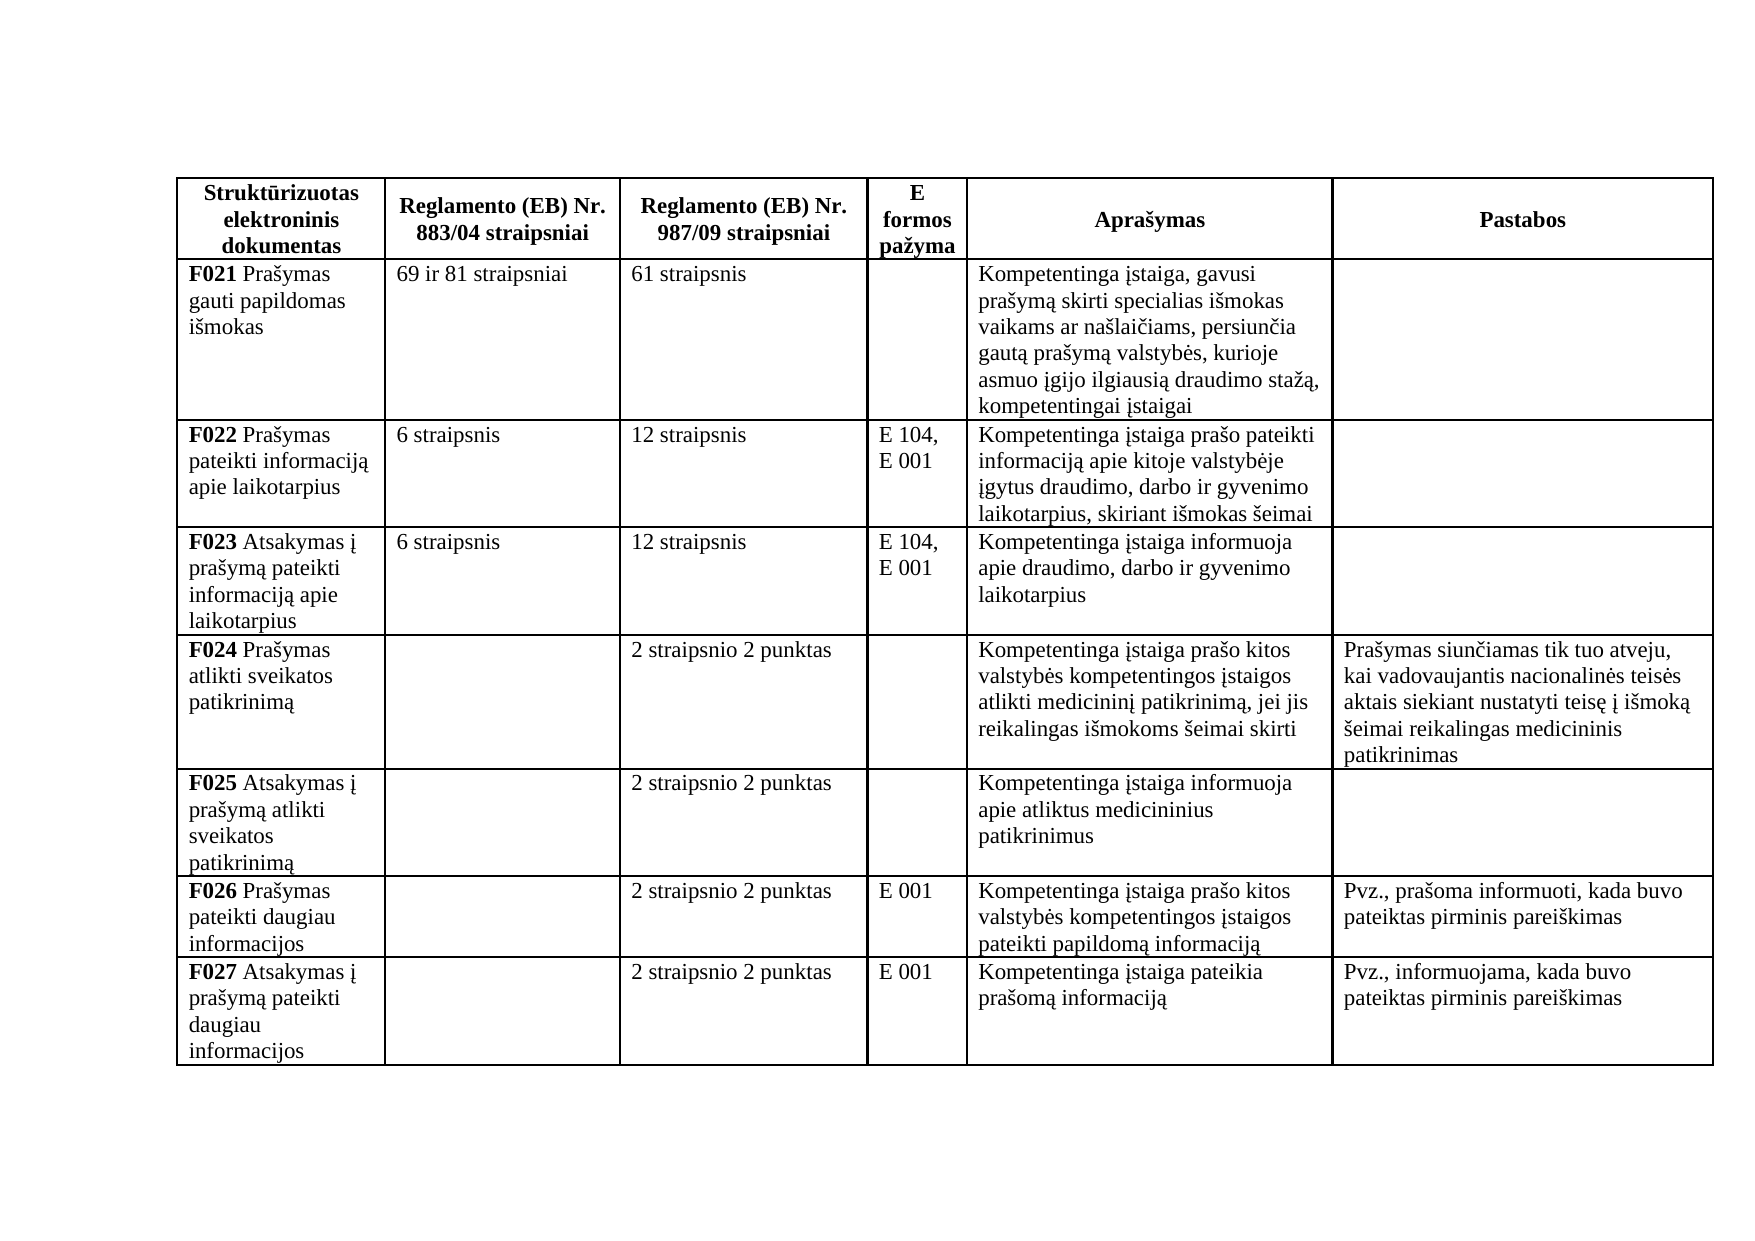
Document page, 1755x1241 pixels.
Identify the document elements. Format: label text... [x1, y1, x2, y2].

table_cell [386, 636, 619, 767]
table_cell [1334, 260, 1712, 418]
table_cell [869, 636, 966, 767]
table_cell 6 straipsnis [386, 528, 619, 633]
table_cell Prašymas siunčiamas tik tuo atveju, kai vadovaujantis nacionalinės teisės aktais siekiant nustatyti teisę į išmoką šeimai reikalingas medicininis patikrinimas [1334, 636, 1712, 767]
table_cell 2 straipsnio 2 punktas [621, 770, 866, 875]
table_header Reglamento (EB) Nr. 987/09 straipsniai [621, 179, 866, 258]
table_cell [386, 877, 619, 956]
table_cell F023 Atsakymas į prašymą pateikti informaciją apie laikotarpius [178, 528, 384, 633]
table_cell [869, 260, 966, 418]
table_cell [386, 770, 619, 875]
table_cell 69 ir 81 straipsniai [386, 260, 619, 418]
table_cell 61 straipsnis [621, 260, 866, 418]
table_cell F022 Prašymas pateikti informaciją apie laikotarpius [178, 421, 384, 526]
table_cell E 001 [869, 877, 966, 956]
table_header Pastabos [1334, 179, 1712, 258]
table_cell 12 straipsnis [621, 421, 866, 526]
table_header Struktūrizuotas elektroninis dokumentas [178, 179, 384, 258]
table_cell F024 Prašymas atlikti sveikatos patikrinimą [178, 636, 384, 767]
table_cell Kompetentinga įstaiga pateikia prašomą informaciją [968, 958, 1331, 1063]
table_cell [1334, 421, 1712, 526]
table_cell [1334, 528, 1712, 633]
table_cell Pvz., prašoma informuoti, kada buvo pateiktas pirminis pareiškimas [1334, 877, 1712, 956]
table_cell E 104, E 001 [869, 528, 966, 633]
table_cell Kompetentinga įstaiga informuoja apie atliktus medicininius patikrinimus [968, 770, 1331, 875]
table_header E formos pažyma [869, 179, 966, 258]
table_cell F027 Atsakymas į prašymą pateikti daugiau informacijos [178, 958, 384, 1063]
table_cell 2 straipsnio 2 punktas [621, 636, 866, 767]
table_header Aprašymas [968, 179, 1331, 258]
table_cell Kompetentinga įstaiga prašo kitos valstybės kompetentingos įstaigos pateikti papildomą informaciją [968, 877, 1331, 956]
table_cell Kompetentinga įstaiga informuoja apie draudimo, darbo ir gyvenimo laikotarpius [968, 528, 1331, 633]
table_cell Kompetentinga įstaiga prašo pateikti informaciją apie kitoje valstybėje įgytus draudimo, darbo ir gyvenimo laikotarpius, skiriant išmokas šeimai [968, 421, 1331, 526]
table_cell 12 straipsnis [621, 528, 866, 633]
table_cell [386, 958, 619, 1063]
table_cell F025 Atsakymas į prašymą atlikti sveikatos patikrinimą [178, 770, 384, 875]
table_cell 2 straipsnio 2 punktas [621, 877, 866, 956]
table_cell 6 straipsnis [386, 421, 619, 526]
table_cell F021 Prašymas gauti papildomas išmokas [178, 260, 384, 418]
table_cell [869, 770, 966, 875]
table_header Reglamento (EB) Nr. 883/04 straipsniai [386, 179, 619, 258]
table_cell Kompetentinga įstaiga prašo kitos valstybės kompetentingos įstaigos atlikti medicininį patikrinimą, jei jis reikalingas išmokoms šeimai skirti [968, 636, 1331, 767]
table_cell [1334, 770, 1712, 875]
table_cell 2 straipsnio 2 punktas [621, 958, 866, 1063]
table_cell Kompetentinga įstaiga, gavusi prašymą skirti specialias išmokas vaikams ar našlaičiams, persiunčia gautą prašymą valstybės, kurioje asmuo įgijo ilgiausią draudimo stažą, kompetentingai įstaigai [968, 260, 1331, 418]
table_cell E 001 [869, 958, 966, 1063]
table_cell F026 Prašymas pateikti daugiau informacijos [178, 877, 384, 956]
table_cell E 104, E 001 [869, 421, 966, 526]
table_cell Pvz., informuojama, kada buvo pateiktas pirminis pareiškimas [1334, 958, 1712, 1063]
